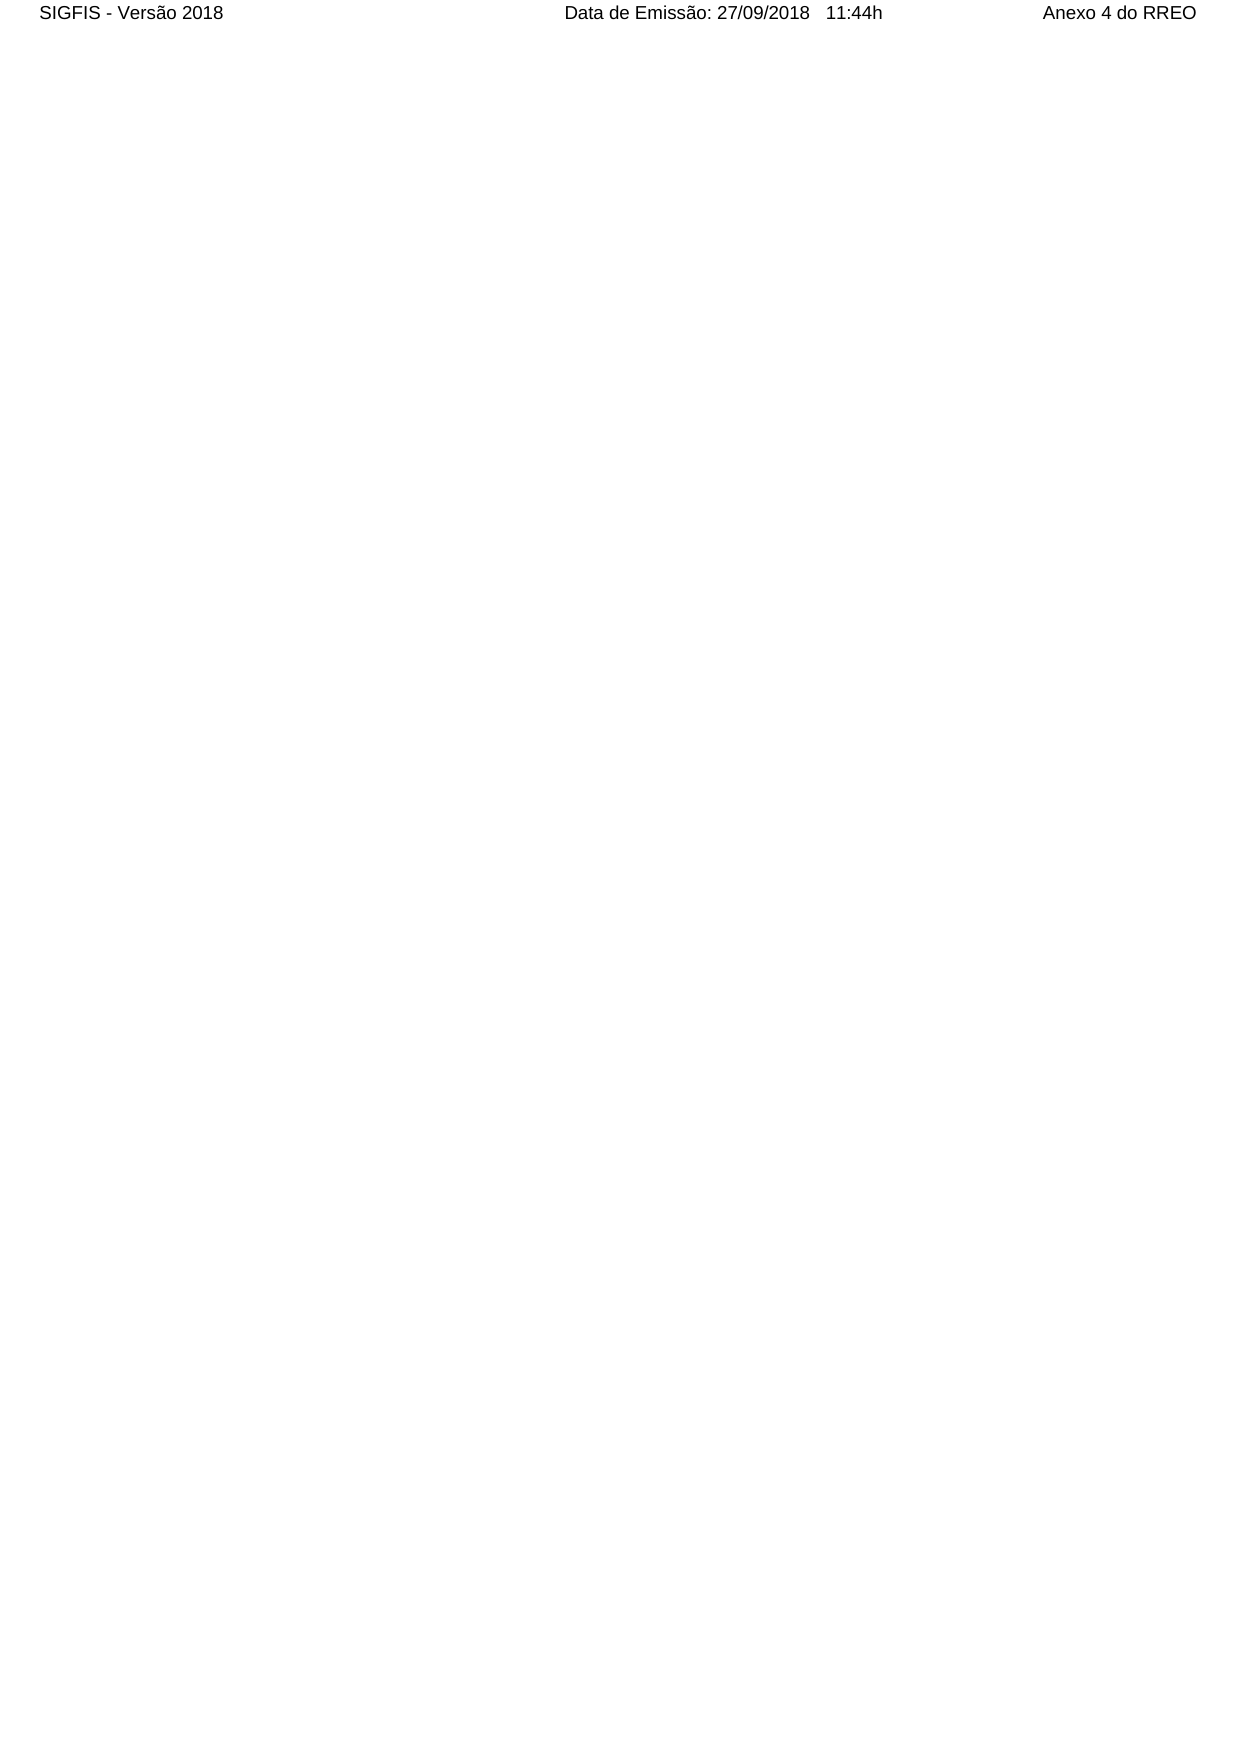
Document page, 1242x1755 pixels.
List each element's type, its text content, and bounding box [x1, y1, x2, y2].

text SIGFIS - Versão 2018 Data de Emissão: 27/09/2018 11:44h Anexo 4 do RREO [39, 2, 1219, 24]
